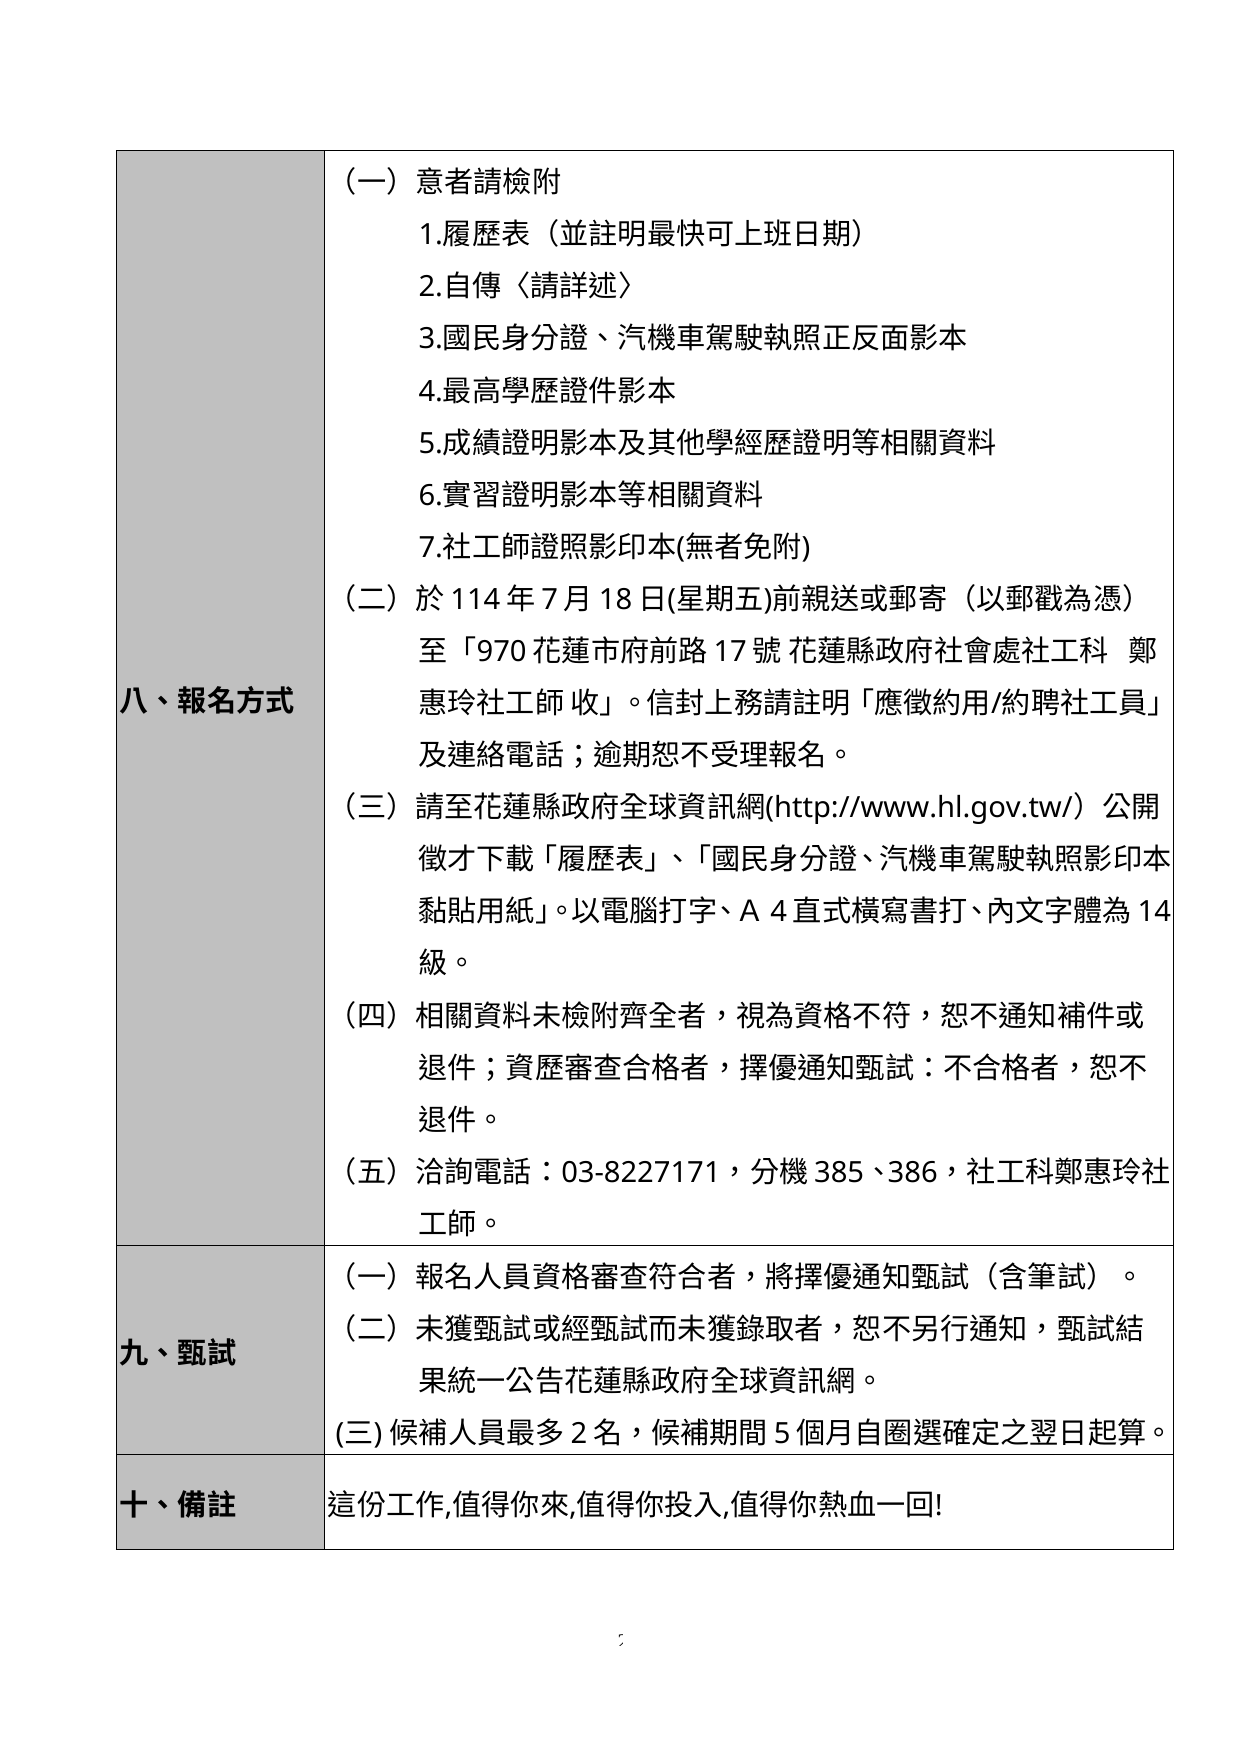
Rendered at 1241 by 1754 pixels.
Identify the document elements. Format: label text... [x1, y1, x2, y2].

table_cell （一）報名人員資格審查符合者，將擇優通知甄試（含筆試）。 （二）未獲甄試或經甄試而未獲錄取者，恕不另行通知，甄試結果統一公告花蓮縣政府全球資訊網。 (三) 候補人員最多2名，候補期間5個月自圈選確定之翌日起算。 [325, 1246, 1173, 1454]
table_cell 這份工作,值得你來,值得你投入,值得你熱血一回! [325, 1455, 1173, 1549]
table_cell 八、報名方式 [117, 151, 324, 1245]
table_cell 十、備註 [117, 1455, 324, 1549]
table_cell （一）意者請檢附 1.履歷表（並註明最快可上班日期） 2.自傳〈請詳述〉 3.國民身分證、汽機車駕駛執照正反面影本 4.最高學歷證件影本 5.成績證明影本及其他學經歷證明等相關資料 6.實習證明影本等相關資料 7.社工師證照影印本(無者免附) （二）於114年7月18日(星期五)前親送或郵寄（以郵戳為憑）至「970花蓮市府前路17號 花蓮縣政府社會處社工科 鄭惠玲社工師 收」。信封上務請註明「應徵約用/約聘社工員」及連絡電話；逾期恕不受理報名。 （三）請至花蓮縣政府全球資訊網(http://www.hl.gov.tw/）公開徵才下載「履歷表」、「國民身分證、汽機車駕駛執照影印本黏貼用紙」。以電腦打字、Ａ4直式橫寫書打、內文字體為14級。 （四）相關資料未檢附齊全者，視為資格不符，恕不通知補件或退件；資歷審查合格者，擇優通知甄試：不合格者，恕不退件。 （五）洽詢電話：03-8227171，分機385、386，社工科鄭惠玲社工師。 [325, 151, 1173, 1245]
table_cell 九、甄試 [117, 1246, 324, 1454]
